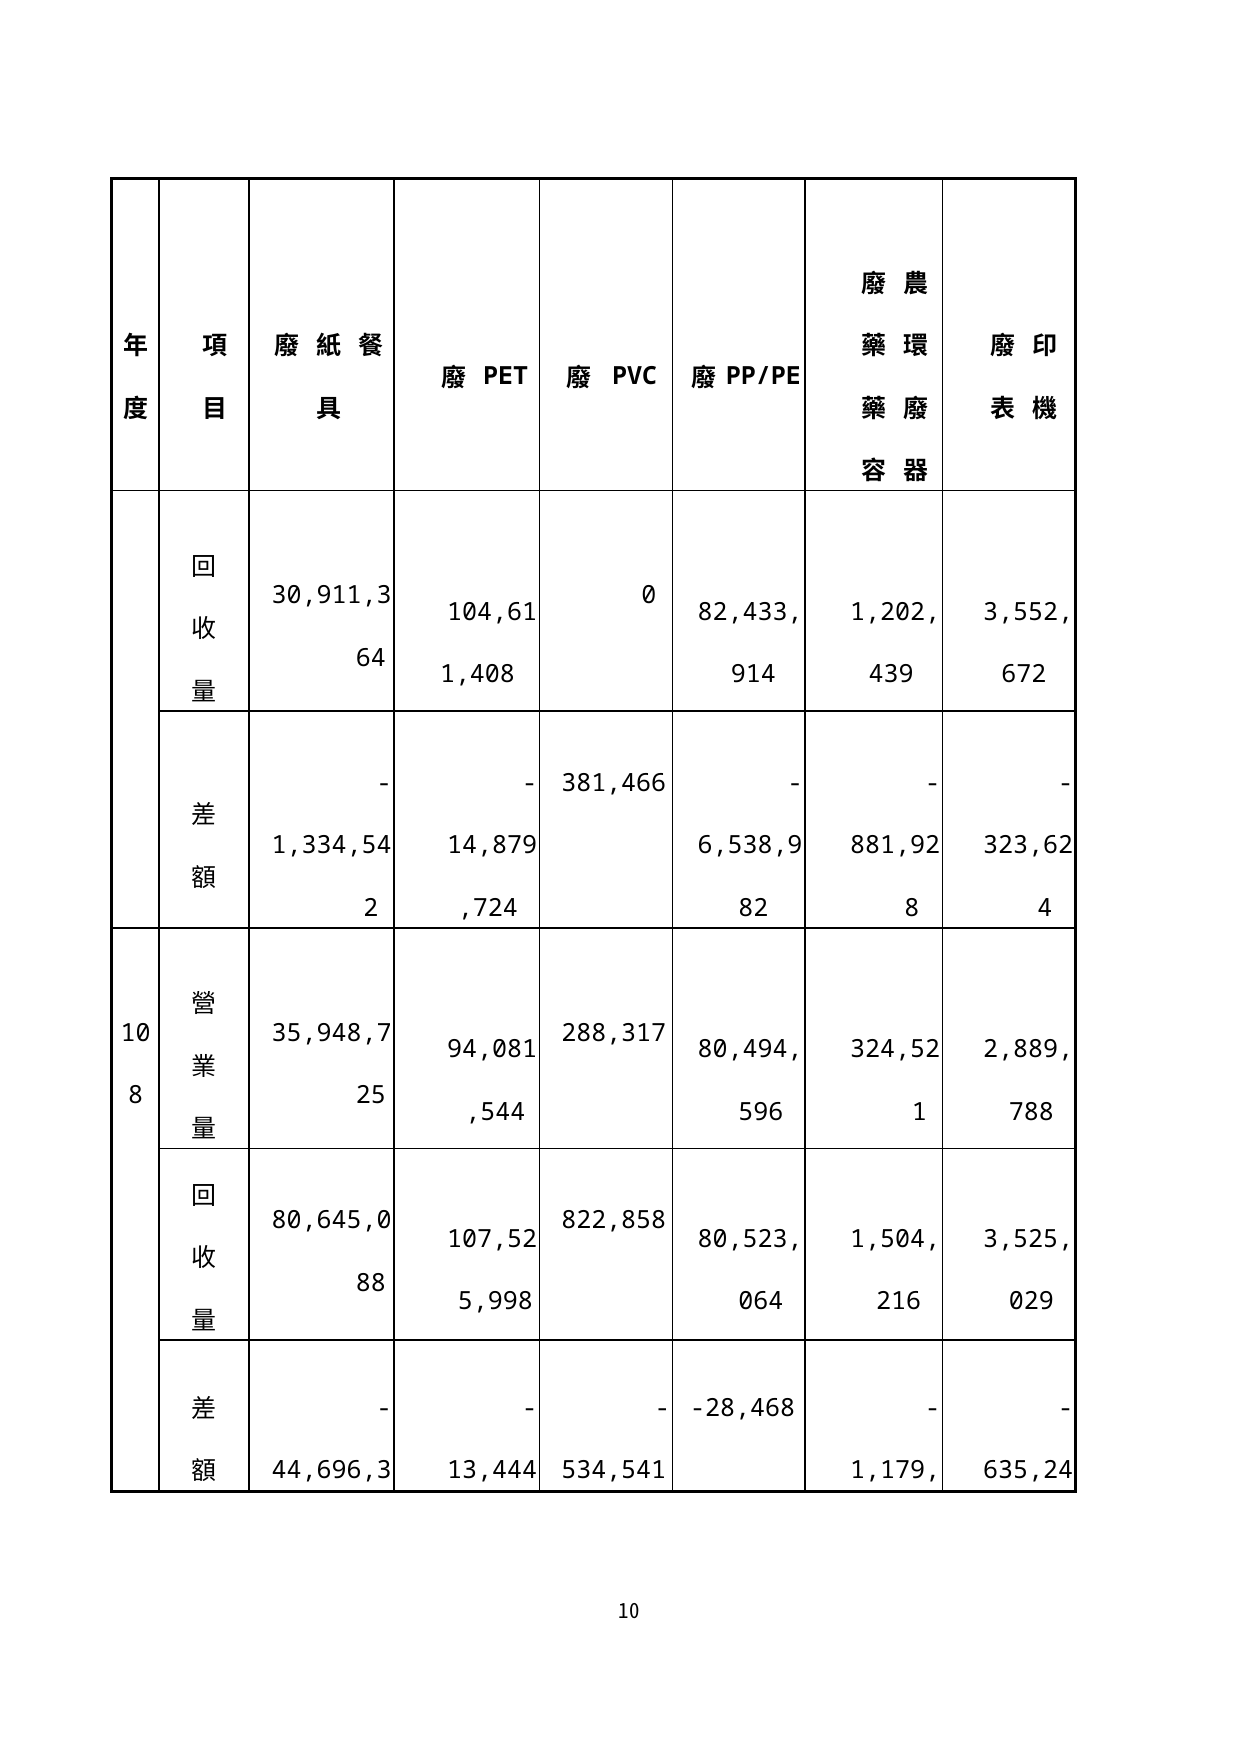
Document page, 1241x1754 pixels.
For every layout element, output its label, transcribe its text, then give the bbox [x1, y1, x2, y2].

table_cell 80,523,064 [673, 1149, 804, 1339]
table_cell 營業量 [160, 929, 248, 1148]
table_cell -323,624 [943, 712, 1074, 927]
table_cell 1,202,439 [806, 491, 942, 710]
table_cell 0 [540, 491, 672, 710]
table_cell 324,521 [806, 929, 942, 1148]
table_cell 80,494,596 [673, 929, 804, 1148]
table_header 廢PP/PE [673, 180, 804, 490]
table_header 項目 [160, 180, 248, 490]
table_cell 30,911,364 [250, 491, 393, 710]
table_cell 差額 [160, 712, 248, 927]
table_cell 107,525,998 [395, 1149, 539, 1339]
table_cell 回收量 [160, 491, 248, 710]
table_cell -635,24 [943, 1341, 1074, 1490]
table_cell -44,696,3 [250, 1341, 393, 1490]
table_cell 104,611,408 [395, 491, 539, 710]
table_cell 80,645,088 [250, 1149, 393, 1339]
table_cell 1,504,216 [806, 1149, 942, 1339]
table_header 廢印表機 [943, 180, 1074, 490]
table_cell -13,444 [395, 1341, 539, 1490]
table_cell -6,538,982 [673, 712, 804, 927]
table_cell 822,858 [540, 1149, 672, 1339]
table_cell 回收量 [160, 1149, 248, 1339]
table_cell 108 [113, 929, 158, 1490]
table_cell 94,081,544 [395, 929, 539, 1148]
table_header 廢PVC [540, 180, 672, 490]
table_header 廢PET [395, 180, 539, 490]
table_cell [113, 491, 158, 927]
table_header 廢紙餐具 [250, 180, 393, 490]
table_cell -534,541 [540, 1341, 672, 1490]
table_cell -881,928 [806, 712, 942, 927]
table_header 廢農藥環藥廢容器 [806, 180, 942, 490]
table_cell 3,525,029 [943, 1149, 1074, 1339]
table_cell 82,433,914 [673, 491, 804, 710]
table_cell -14,879,724 [395, 712, 539, 927]
table_cell -1,334,542 [250, 712, 393, 927]
table_header 年度 [113, 180, 158, 490]
table_cell 3,552,672 [943, 491, 1074, 710]
table_cell -28,468 [673, 1341, 804, 1490]
table_cell -1,179, [806, 1341, 942, 1490]
table_cell 差額 [160, 1341, 248, 1490]
table_cell 288,317 [540, 929, 672, 1148]
table_cell 381,466 [540, 712, 672, 927]
table_cell 35,948,725 [250, 929, 393, 1148]
table_cell 2,889,788 [943, 929, 1074, 1148]
